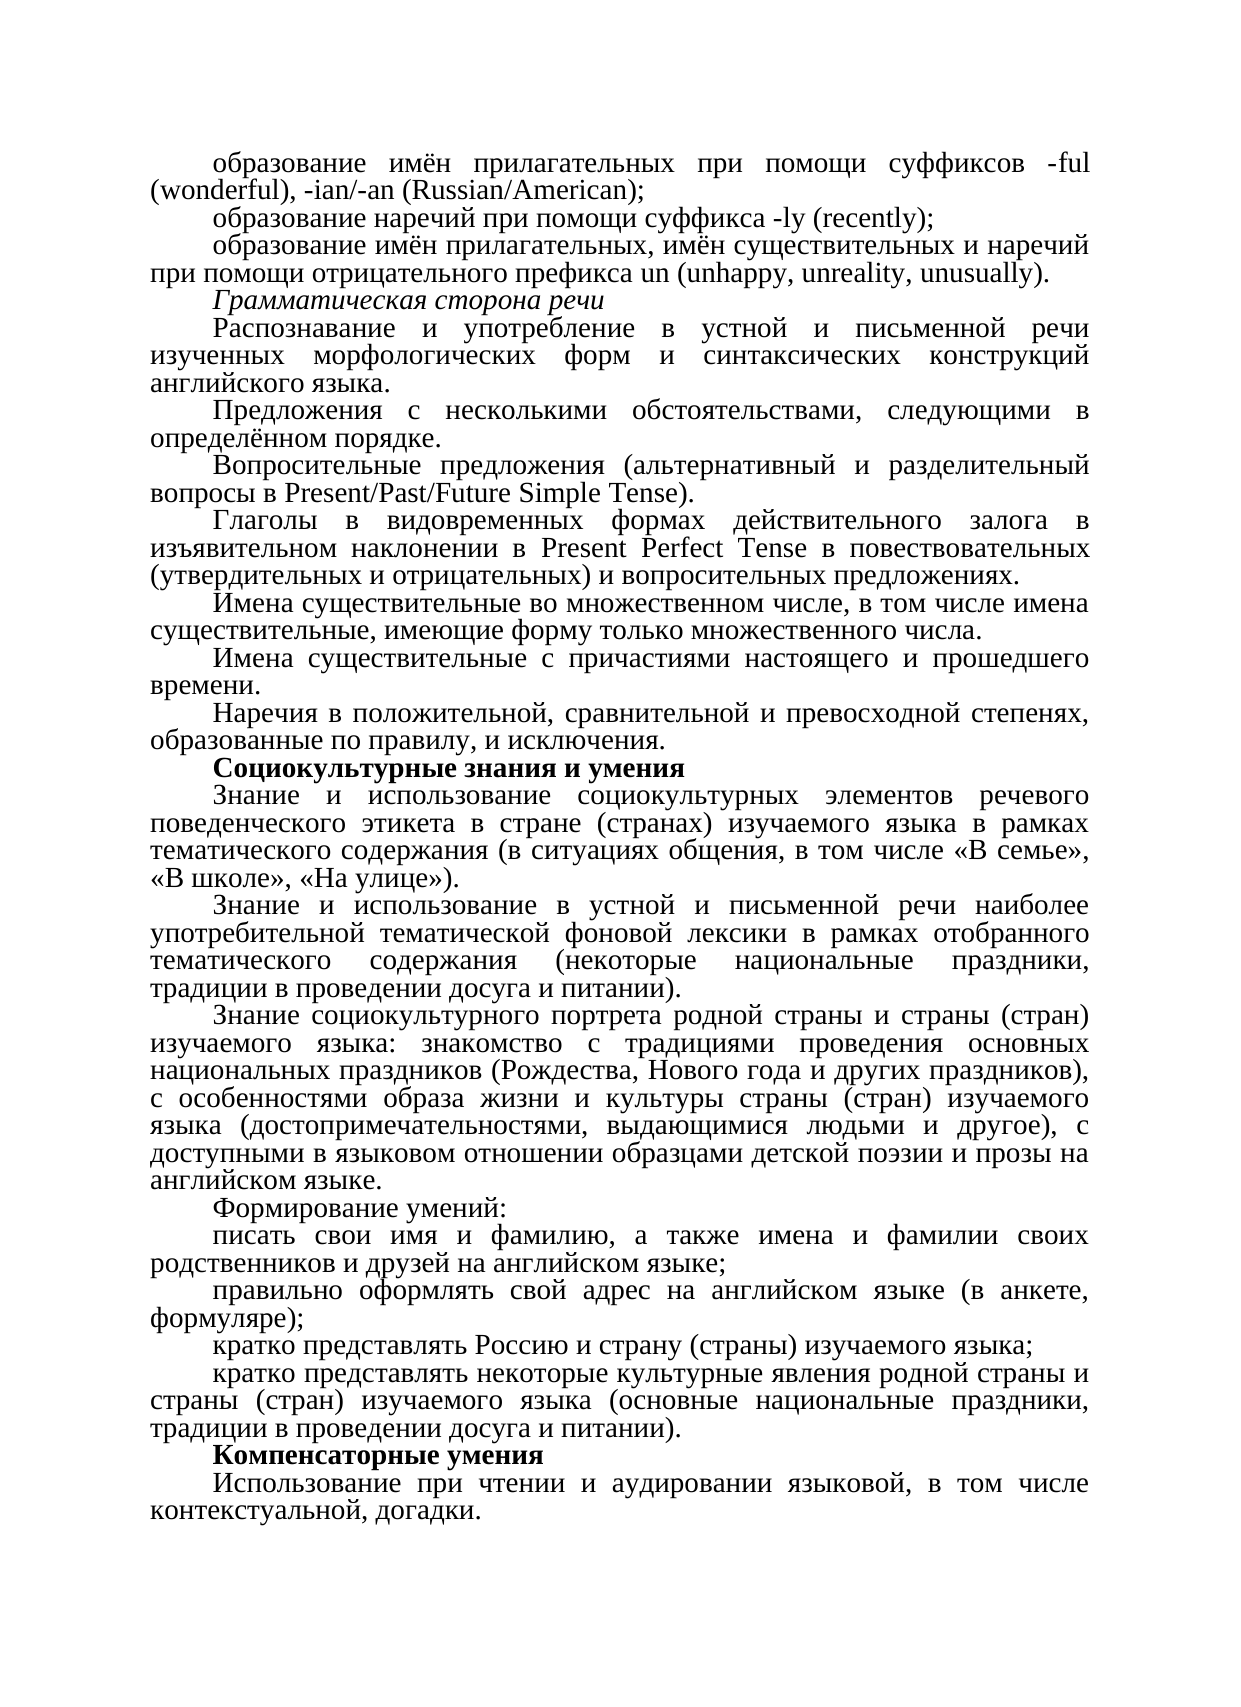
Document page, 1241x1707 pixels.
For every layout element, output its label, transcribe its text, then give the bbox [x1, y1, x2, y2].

text Имена существительные с причастиями настоящего и прошедшего времени. [150, 645, 1090, 700]
text Глаголы в видовременных формах действительного залога в изъявительном наклонении в Present Perfect Tense в повествовательных (утвердительных и отрицательных) и вопросительных предложениях. [150, 507, 1090, 590]
text образование имён прилагательных при помощи суффиксов -ful (wonderful), -ian/-an (Russian/American); [150, 150, 1090, 205]
text правильно оформлять свой адрес на английском языке (в анкете, формуляре); [150, 1277, 1090, 1332]
text Наречия в положительной, сравнительной и превосходной степенях, образованные по правилу, и исключения. [150, 700, 1090, 755]
text Компенсаторные умения [150, 1442, 1090, 1470]
text Грамматическая сторона речи [150, 287, 1090, 315]
text образование наречий при помощи суффикса -ly (recently); [150, 205, 1090, 232]
text Знание и использование в устной и письменной речи наиболее употребительной тематической фоновой лексики в рамках отобранного тематического содержания (некоторые национальные праздники, традиции в проведении досуга и питании). [150, 892, 1090, 1002]
text Социокультурные знания и умения [150, 755, 1090, 782]
text Имена существительные во множественном числе, в том числе имена существительные, имеющие форму только множественного числа. [150, 590, 1090, 645]
text Формирование умений: [150, 1195, 1090, 1222]
text кратко представлять некоторые культурные явления родной страны и страны (стран) изучаемого языка (основные национальные праздники, традиции в проведении досуга и питании). [150, 1360, 1090, 1442]
text Вопросительные предложения (альтернативный и разделительный вопросы в Present/Past/Future Simple Tense). [150, 452, 1090, 507]
text Знание и использование социокультурных элементов речевого поведенческого этикета в стране (странах) изучаемого языка в рамках тематического содержания (в ситуациях общения, в том числе «В семье», «В школе», «На улице»). [150, 782, 1090, 892]
text писать свои имя и фамилию, а также имена и фамилии своих родственников и друзей на английском языке; [150, 1222, 1090, 1277]
text образование имён прилагательных, имён существительных и наречий при помощи отрицательного префикса un (unhappy, unreality, unusually). [150, 232, 1090, 287]
text кратко представлять Россию и страну (страны) изучаемого языка; [150, 1332, 1090, 1360]
text Знание социокультурного портрета родной страны и страны (стран) изучаемого языка: знакомство с традициями проведения основных национальных праздников (Рождества, Нового года и других праздников), с особенностями образа жизни и культуры страны (стран) изучаемого языка (достопримечательностями, выдающимися людьми и другое), с доступными в языковом отношении образцами детской поэзии и прозы на английском языке. [150, 1002, 1090, 1195]
text Предложения с несколькими обстоятельствами, следующими в определённом порядке. [150, 397, 1090, 452]
text Использование при чтении и аудировании языковой, в том числе контекстуальной, догадки. [150, 1470, 1090, 1525]
text Распознавание и употребление в устной и письменной речи изученных морфологических форм и синтаксических конструкций английского языка. [150, 315, 1090, 397]
